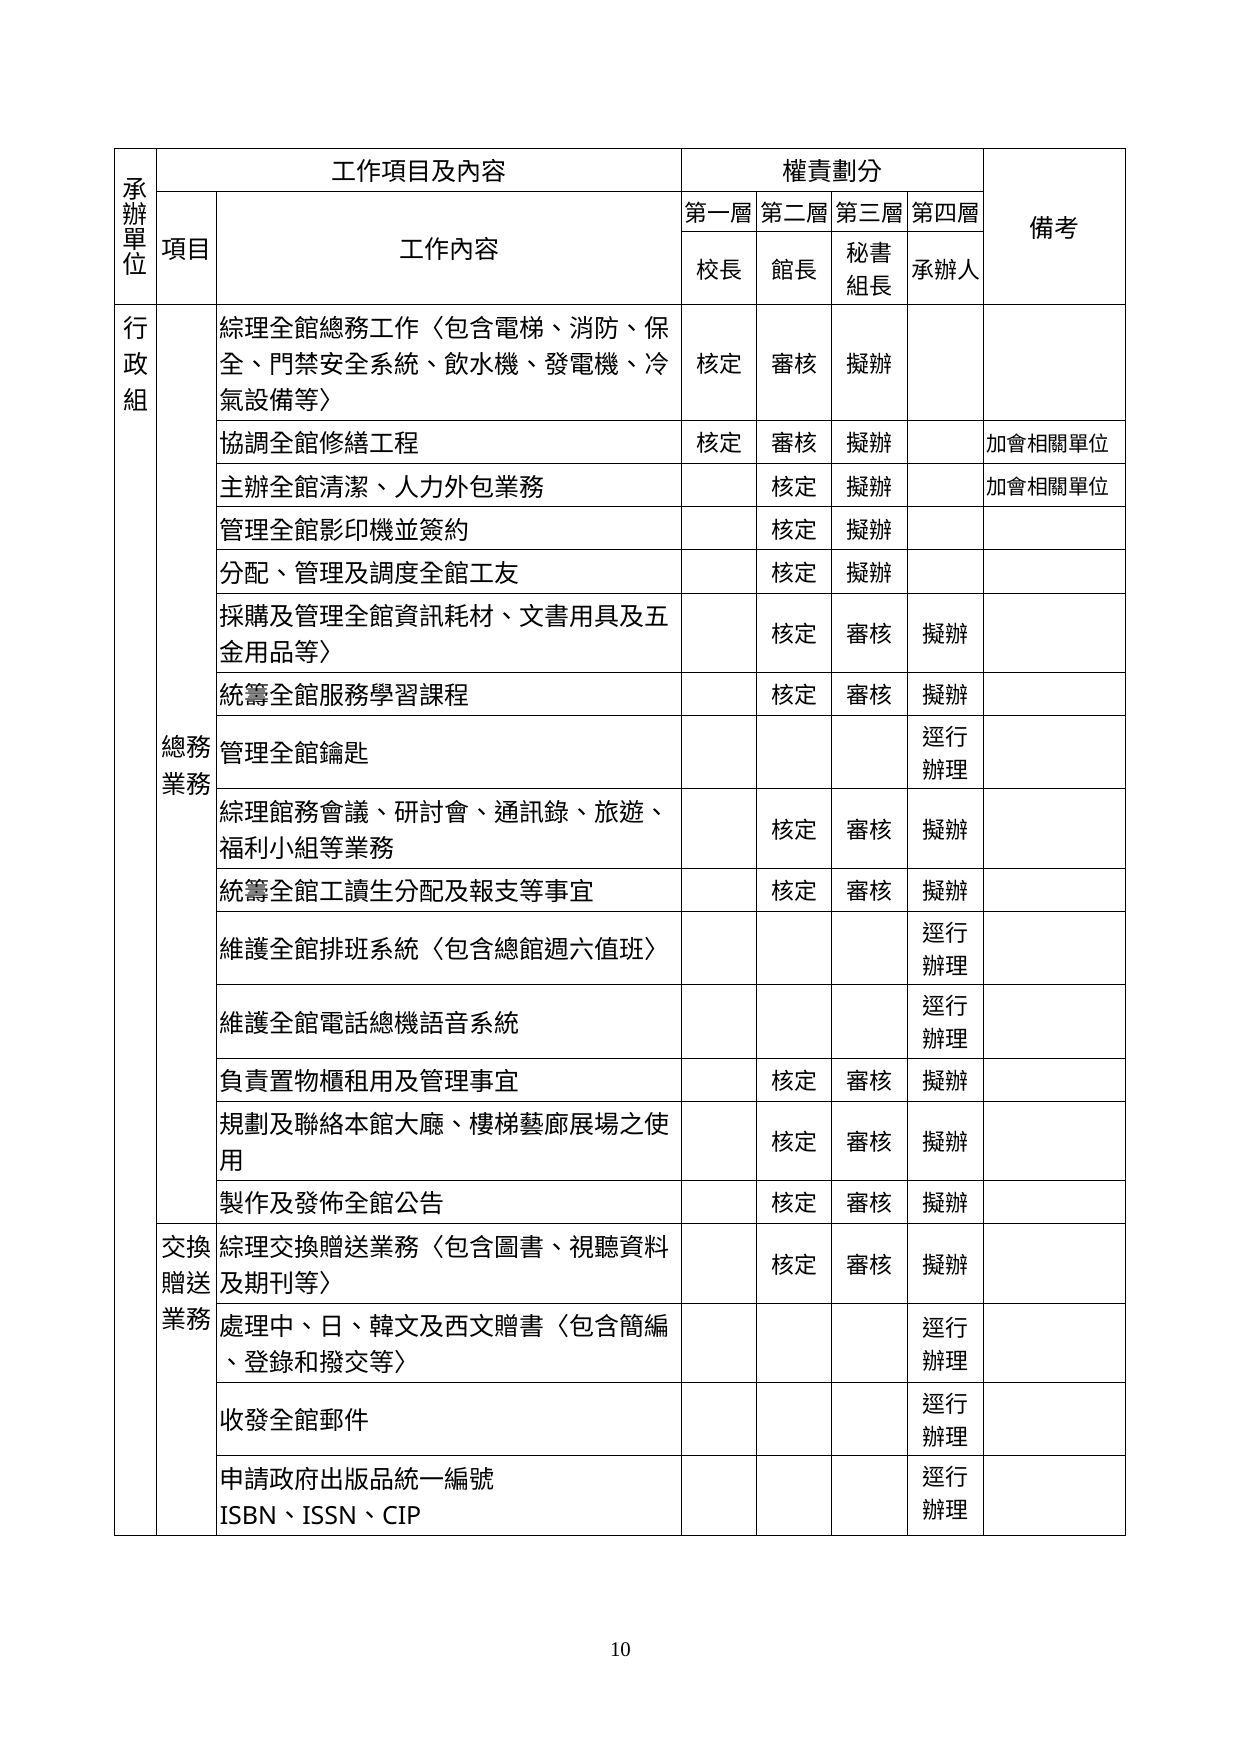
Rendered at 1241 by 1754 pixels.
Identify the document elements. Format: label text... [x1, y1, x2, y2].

table_cell 總務業務 [157, 305, 216, 1223]
table_cell 審核 [832, 789, 907, 868]
table_cell [757, 1456, 831, 1534]
table_cell [832, 1383, 907, 1455]
table_cell 核定 [682, 421, 756, 463]
table_cell 擬辦 [832, 421, 907, 463]
table_header 工作項目及內容 [157, 149, 681, 191]
table_cell [984, 1102, 1125, 1180]
table_cell [682, 1181, 756, 1223]
table_cell 綜理館務會議、研討會、通訊錄、旅遊、福利小組等業務 [217, 789, 681, 868]
table_cell 主辦全館清潔、人力外包業務 [217, 464, 681, 506]
table_cell [984, 912, 1125, 984]
table_cell 審核 [757, 421, 831, 463]
table_cell 負責置物櫃租用及管理事宜 [217, 1059, 681, 1101]
table_cell 逕行 辦理 [908, 912, 983, 984]
table_cell [984, 716, 1125, 788]
table_cell 管理全館影印機並簽約 [217, 507, 681, 549]
table_cell 加會相關單位 [984, 421, 1125, 463]
table_cell 逕行 辦理 [908, 1383, 983, 1455]
table_cell [984, 869, 1125, 911]
table_cell [757, 1304, 831, 1382]
table_cell 核定 [757, 550, 831, 592]
table_cell 擬辦 [908, 673, 983, 715]
table_cell 擬辦 [832, 507, 907, 549]
table_cell 核定 [757, 869, 831, 911]
table_cell [682, 464, 756, 506]
table_cell 核定 [757, 673, 831, 715]
table_cell 第一層 [682, 192, 756, 231]
table_cell [984, 1304, 1125, 1382]
table_cell 第三層 [832, 192, 907, 231]
table_cell 核定 [757, 507, 831, 549]
table_cell 秘書 組長 [832, 232, 907, 304]
table_cell 核定 [757, 594, 831, 672]
table_cell 加會相關單位 [984, 464, 1125, 506]
table_cell 綜理全館總務工作〈包含電梯、消防、保全、門禁安全系統、飲水機、發電機、冷氣設備等〉 [217, 305, 681, 420]
table_cell 第四層 [908, 192, 983, 231]
table_cell [757, 716, 831, 788]
table_cell [682, 1059, 756, 1101]
table_cell 協調全館修繕工程 [217, 421, 681, 463]
table_cell 統籌全館服務學習課程 [217, 673, 681, 715]
table_cell [682, 716, 756, 788]
table_cell [682, 912, 756, 984]
table_cell [984, 789, 1125, 868]
table_cell 擬辦 [908, 594, 983, 672]
table_cell [984, 1224, 1125, 1302]
table_header 權責劃分 [682, 149, 983, 191]
table_cell 工作內容 [217, 192, 681, 304]
table_cell [832, 985, 907, 1057]
table_cell 擬辦 [908, 1102, 983, 1180]
table_cell 擬辦 [832, 550, 907, 592]
table_cell [682, 1304, 756, 1382]
table_cell [832, 912, 907, 984]
table_cell 維護全館排班系統〈包含總館週六值班〉 [217, 912, 681, 984]
table_cell 審核 [757, 305, 831, 420]
table_cell [984, 985, 1125, 1057]
table_cell 核定 [757, 464, 831, 506]
table_cell [682, 789, 756, 868]
table_cell 承辦人 [908, 232, 983, 304]
table_cell 審核 [832, 1224, 907, 1302]
table_header 承辦單位 [115, 149, 156, 304]
table_cell 核定 [757, 1102, 831, 1180]
table_cell 校長 [682, 232, 756, 304]
table_cell [682, 507, 756, 549]
table_cell 項目 [157, 192, 216, 304]
table_cell 逕行 辦理 [908, 1456, 983, 1534]
table_cell 審核 [832, 594, 907, 672]
table_cell [757, 1383, 831, 1455]
table_cell 規劃及聯絡本館大廰、樓梯藝廊展場之使用 [217, 1102, 681, 1180]
table_cell 擬辦 [832, 305, 907, 420]
table_cell [984, 1059, 1125, 1101]
table_cell [832, 716, 907, 788]
table_cell [984, 1456, 1125, 1534]
table_cell 製作及發佈全館公告 [217, 1181, 681, 1223]
table_cell [757, 985, 831, 1057]
table_cell [682, 550, 756, 592]
table_cell 核定 [757, 1059, 831, 1101]
table_cell [832, 1456, 907, 1534]
table_cell 維護全館電話總機語音系統 [217, 985, 681, 1057]
table_cell 逕行 辦理 [908, 716, 983, 788]
table_cell [757, 912, 831, 984]
table_cell [682, 594, 756, 672]
table_cell 交換贈送業務 [157, 1224, 216, 1534]
table_cell 核定 [682, 305, 756, 420]
table_cell 擬辦 [908, 1059, 983, 1101]
table_cell 逕行 辦理 [908, 985, 983, 1057]
table_cell [682, 673, 756, 715]
table_cell [984, 507, 1125, 549]
table_cell 申請政府出版品統一編號ISBN、ISSN、CIP [217, 1456, 681, 1534]
table_cell 收發全館郵件 [217, 1383, 681, 1455]
table_cell [682, 985, 756, 1057]
table_header 備考 [984, 149, 1125, 304]
table_cell [984, 1383, 1125, 1455]
table_cell 分配、管理及調度全館工友 [217, 550, 681, 592]
table_cell 審核 [832, 1102, 907, 1180]
table_cell 審核 [832, 1059, 907, 1101]
table_cell 處理中、日、韓文及西文贈書〈包含簡編、登錄和撥交等〉 [217, 1304, 681, 1382]
table_cell [908, 421, 983, 463]
table_cell 審核 [832, 673, 907, 715]
table_cell 擬辦 [908, 789, 983, 868]
table_cell [984, 673, 1125, 715]
table_cell [908, 464, 983, 506]
table_cell 統籌全館工讀生分配及報支等事宜 [217, 869, 681, 911]
table_cell 核定 [757, 1224, 831, 1302]
table_cell 逕行 辦理 [908, 1304, 983, 1382]
table_cell 核定 [757, 789, 831, 868]
table_cell [832, 1304, 907, 1382]
table_cell 行政組 [115, 305, 156, 1534]
table_cell 擬辦 [832, 464, 907, 506]
table_cell [908, 305, 983, 420]
table_cell 館長 [757, 232, 831, 304]
table_cell [682, 1383, 756, 1455]
table_cell 綜理交換贈送業務〈包含圖書、視聽資料及期刊等〉 [217, 1224, 681, 1302]
table_cell [682, 869, 756, 911]
table_cell [682, 1102, 756, 1180]
table_cell 擬辦 [908, 1224, 983, 1302]
table_cell 擬辦 [908, 1181, 983, 1223]
table_cell [984, 1181, 1125, 1223]
table_cell 審核 [832, 1181, 907, 1223]
table_cell 擬辦 [908, 869, 983, 911]
table_cell [908, 550, 983, 592]
table_cell 第二層 [757, 192, 831, 231]
table_cell 核定 [757, 1181, 831, 1223]
table_cell [984, 550, 1125, 592]
table_cell [908, 507, 983, 549]
table_cell [984, 305, 1125, 420]
table_cell 審核 [832, 869, 907, 911]
table_cell [984, 594, 1125, 672]
table_cell [682, 1224, 756, 1302]
table_cell 管理全館鑰匙 [217, 716, 681, 788]
table_cell 採購及管理全館資訊耗材、文書用具及五金用品等〉 [217, 594, 681, 672]
table_cell [682, 1456, 756, 1534]
